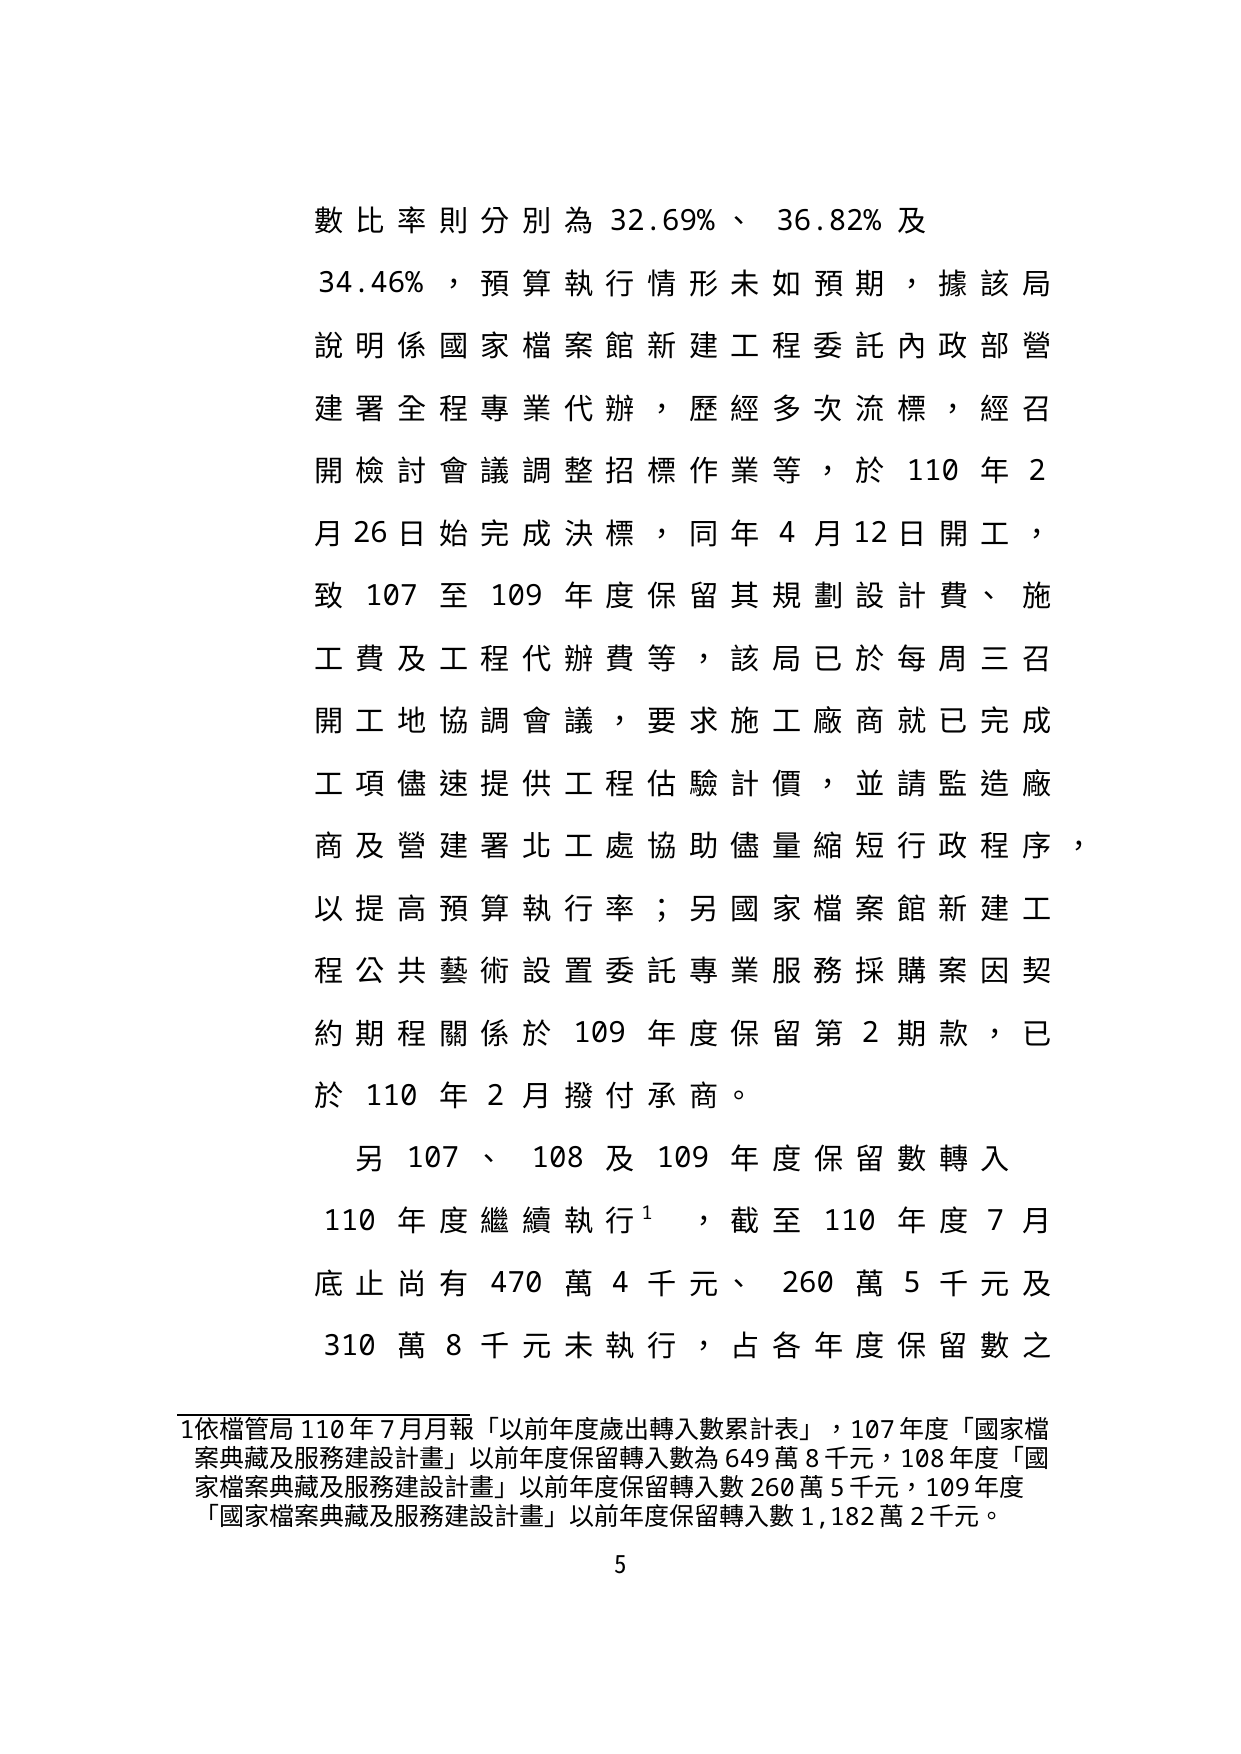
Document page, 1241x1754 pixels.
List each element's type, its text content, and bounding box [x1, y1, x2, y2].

text 依檔管局110年7月月報「以前年度歲出轉入數累計表」，107年度「國家檔案典藏及服務建設計畫」以前年度保留轉入數為649萬8千元，108年度「國家檔案典藏及服務建設計畫」以前年度保留轉入數260萬5千元，109年度「國家檔案典藏及服務建設計畫」以前年度保留轉入數1,182萬2千元。 [179, 1415, 1063, 1532]
text 該計畫自107年開始執行，惟107至109年度實現數占預算數比率僅分別為66.92%、63.11%及65.19%，保留數占預算數比率則分別為32.69%、36.82%及34.46%，預算執行情形未如預期，據該局說明係國家檔案館新建工程委託內政部營建署全程專業代辦，歷經多次流標，經召開檢討會議調整招標作業等，於110年2月26日始完成決標，同年4月12日開工，致107至109年度保留其規劃設計費、施工費及工程代辦費等，該局已於每周三召開工地協調會議，要求施工廠商就已完成工項儘速提供工程估驗計價，並請監造廠商及營建署北工處協助儘量縮短行政程序，以提高預算執行率；另國家檔案館新建工程公共藝術設置委託專業服務採購案因契約期程關係於109年度保留第2期款，已於110年2月撥付承商。 [271, 177, 1058, 1115]
text 另107、108及109年度保留數轉入110年度繼續執行，截至110年度7月底止尚有470萬4千元、260萬5千元及310萬8千元未執行，占各年度保留數之 [271, 1115, 1058, 1365]
